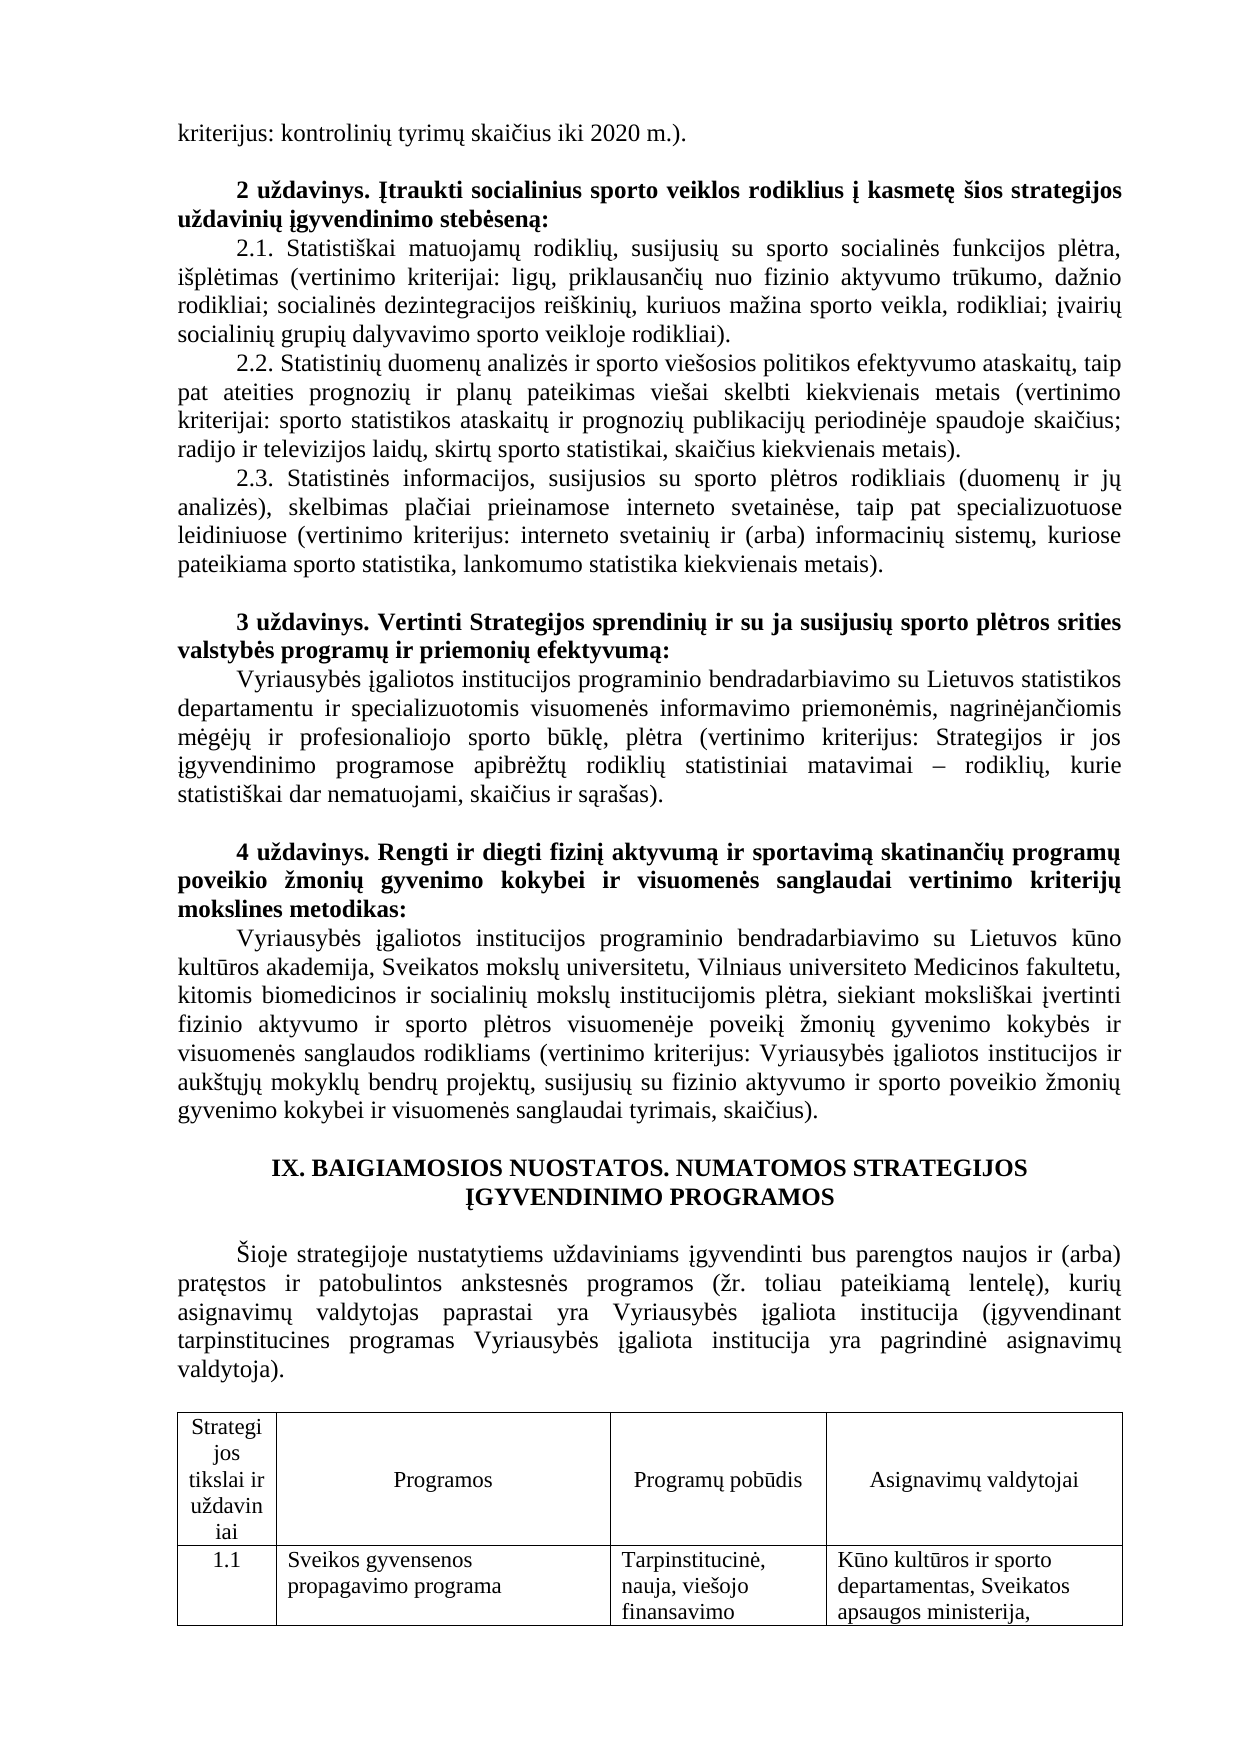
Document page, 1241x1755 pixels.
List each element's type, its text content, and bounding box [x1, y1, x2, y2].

text 2.3. Statistinės informacijos, susijusios su sporto plėtros rodikliais (duomenų ir jų analizės), skelbimas plačiai prieinamose interneto svetainėse, taip pat specializuotuose leidiniuose (vertinimo kriterijus: interneto svetainių ir (arba) informacinių sistemų, kuriose pateikiama sporto statistika, lankomumo statistika kiekvienais metais). [177, 463, 1122, 578]
table_cell Sveikos gyvensenos propagavimo programa [277, 1546, 610, 1625]
text kriterijus: kontrolinių tyrimų skaičius iki 2020 m.). [177, 118, 1122, 147]
text 3 uždavinys. Vertinti Strategijos sprendinių ir su ja susijusių sporto plėtros srities valstybės programų ir priemonių efektyvumą: [177, 607, 1122, 664]
text 4 uždavinys. Rengti ir diegti fizinį aktyvumą ir sportavimą skatinančių programų poveikio žmonių gyvenimo kokybei ir visuomenės sanglaudai vertinimo kriterijų mokslines metodikas: [177, 837, 1122, 923]
text Šioje strategijoje nustatytiems uždaviniams įgyvendinti bus parengtos naujos ir (arba) pratęstos ir patobulintos ankstesnės programos (žr. toliau pateikiamą lentelę), kurių asignavimų valdytojas paprastai yra Vyriausybės įgaliota institucija (įgyvendinant tarpinstitucines programas Vyriausybės įgaliota institucija yra pagrindinė asignavimų valdytoja). [177, 1239, 1122, 1383]
table_cell 1.1 [178, 1546, 276, 1625]
table_cell Tarpinstitucinė, nauja, viešojo finansavimo [611, 1546, 826, 1625]
table_header Asignavimų valdytojai [827, 1413, 1122, 1545]
text IX. BAIGIAMOSIOS NUOSTATOS. NUMATOMOS STRATEGIJOS ĮGYVENDINIMO PROGRAMOS [177, 1153, 1122, 1211]
text Vyriausybės įgaliotos institucijos programinio bendradarbiavimo su Lietuvos statistikos departamentu ir specializuotomis visuomenės informavimo priemonėmis, nagrinėjančiomis mėgėjų ir profesionaliojo sporto būklę, plėtra (vertinimo kriterijus: Strategijos ir jos įgyvendinimo programose apibrėžtų rodiklių statistiniai matavimai – rodiklių, kurie statistiškai dar nematuojami, skaičius ir sąrašas). [177, 664, 1122, 808]
table_header Strategijos tikslai ir uždaviniai [178, 1413, 276, 1545]
text Vyriausybės įgaliotos institucijos programinio bendradarbiavimo su Lietuvos kūno kultūros akademija, Sveikatos mokslų universitetu, Vilniaus universiteto Medicinos fakultetu, kitomis biomedicinos ir socialinių mokslų institucijomis plėtra, siekiant moksliškai įvertinti fizinio aktyvumo ir sporto plėtros visuomenėje poveikį žmonių gyvenimo kokybės ir visuomenės sanglaudos rodikliams (vertinimo kriterijus: Vyriausybės įgaliotos institucijos ir aukštųjų mokyklų bendrų projektų, susijusių su fizinio aktyvumo ir sporto poveikio žmonių gyvenimo kokybei ir visuomenės sanglaudai tyrimais, skaičius). [177, 923, 1122, 1124]
text 2.2. Statistinių duomenų analizės ir sporto viešosios politikos efektyvumo ataskaitų, taip pat ateities prognozių ir planų pateikimas viešai skelbti kiekvienais metais (vertinimo kriterijai: sporto statistikos ataskaitų ir prognozių publikacijų periodinėje spaudoje skaičius; radijo ir televizijos laidų, skirtų sporto statistikai, skaičius kiekvienais metais). [177, 348, 1122, 463]
table_cell Kūno kultūros ir sporto departamentas, Sveikatos apsaugos ministerija, [827, 1546, 1122, 1625]
text 2.1. Statistiškai matuojamų rodiklių, susijusių su sporto socialinės funkcijos plėtra, išplėtimas (vertinimo kriterijai: ligų, priklausančių nuo fizinio aktyvumo trūkumo, dažnio rodikliai; socialinės dezintegracijos reiškinių, kuriuos mažina sporto veikla, rodikliai; įvairių socialinių grupių dalyvavimo sporto veikloje rodikliai). [177, 233, 1122, 348]
text 2 uždavinys. Įtraukti socialinius sporto veiklos rodiklius į kasmetę šios strategijos uždavinių įgyvendinimo stebėseną: [177, 176, 1122, 233]
table_header Programos [277, 1413, 610, 1545]
table_header Programų pobūdis [611, 1413, 826, 1545]
